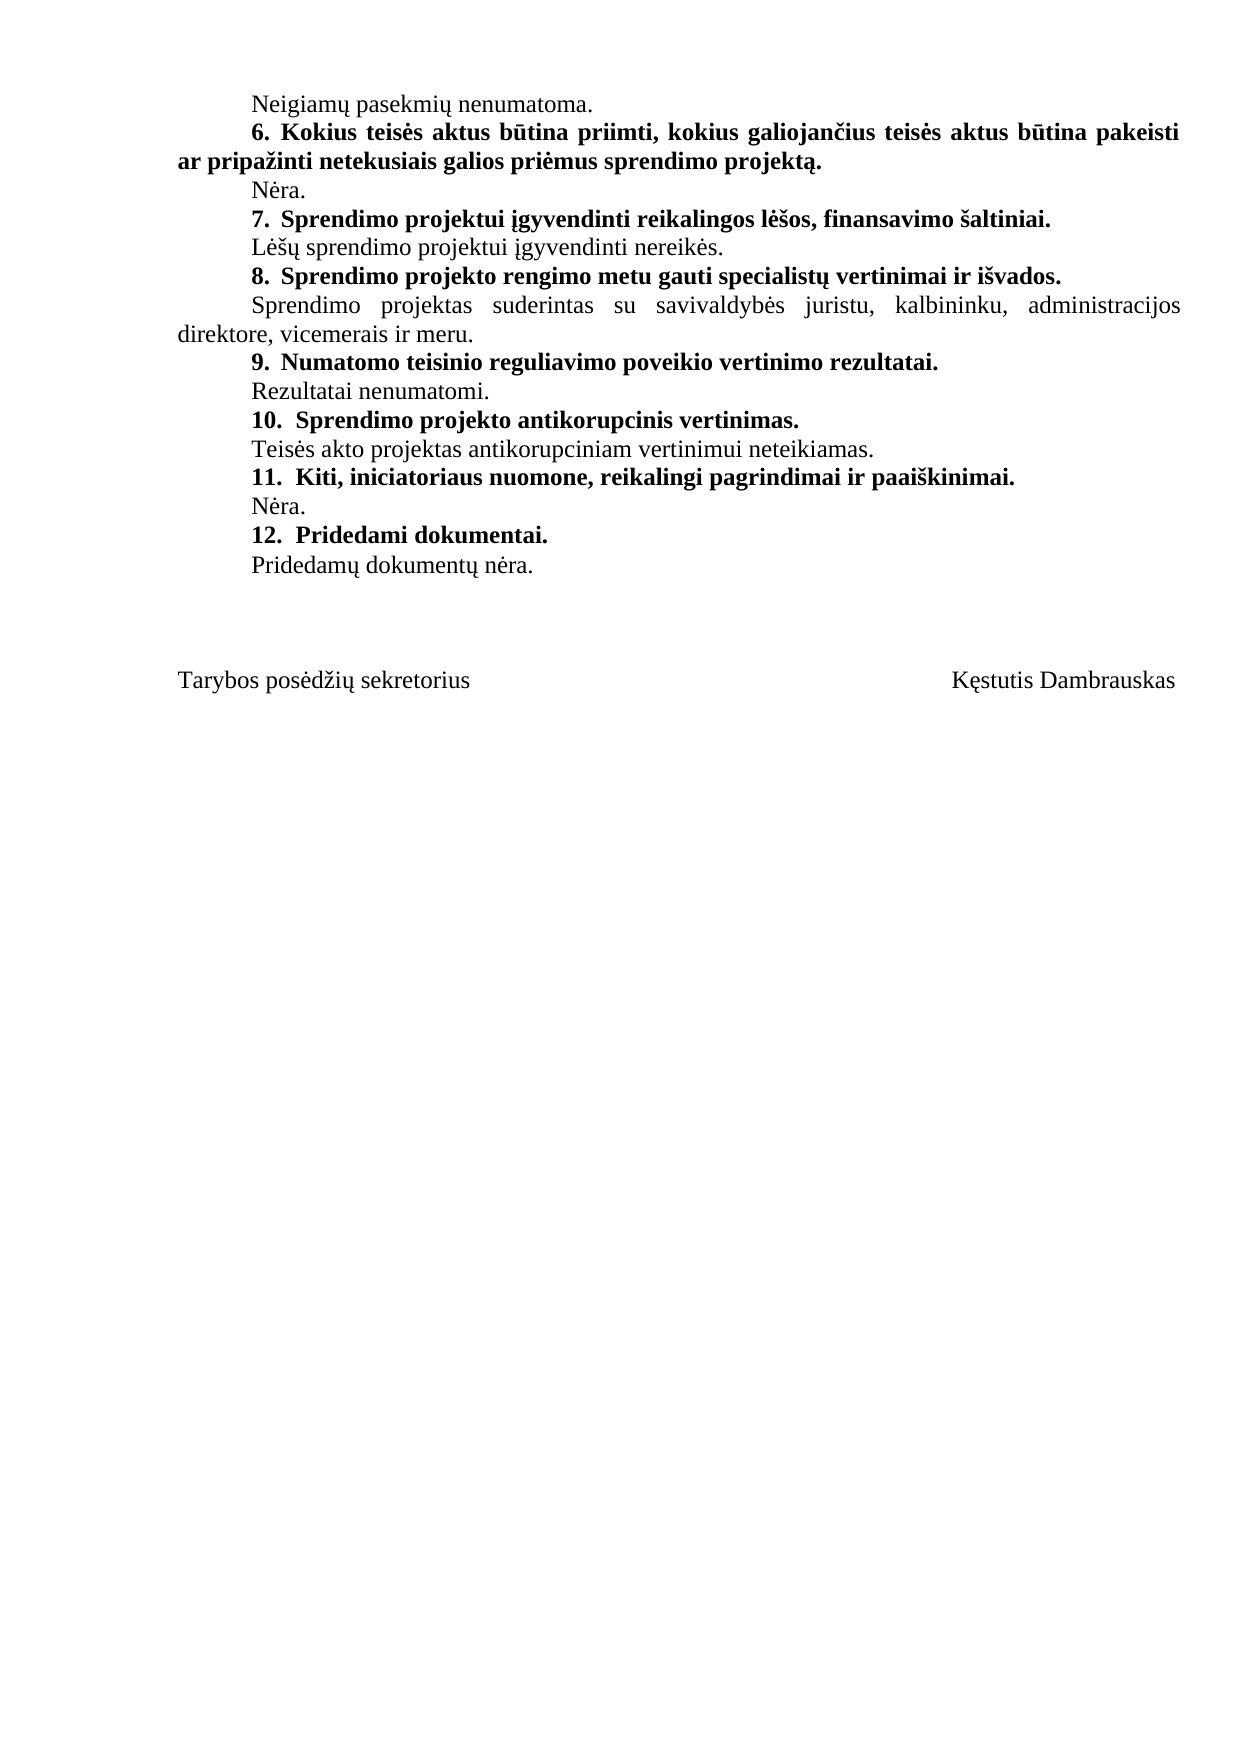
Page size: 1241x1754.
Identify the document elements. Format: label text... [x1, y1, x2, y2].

text 10. Sprendimo projekto antikorupcinis vertinimas. [177, 405, 1181, 434]
text 11. Kiti, iniciatoriaus nuomone, reikalingi pagrindimai ir paaiškinimai. [177, 462, 1181, 491]
text Pridedamų dokumentų nėra. [177, 551, 1181, 579]
text Neigiamų pasekmių nenumatoma. [177, 89, 1181, 117]
text Teisės akto projektas antikorupciniam vertinimui neteikiamas. [177, 434, 1181, 462]
text Tarybos posėdžių sekretorius Kęstutis Dambrauskas [177, 666, 1181, 694]
text 9. Numatomo teisinio reguliavimo poveikio vertinimo rezultatai. [177, 347, 1181, 376]
text 8. Sprendimo projekto rengimo metu gauti specialistų vertinimai ir išvados. [177, 261, 1181, 290]
text Nėra. [251, 491, 1181, 520]
text 12. Pridedami dokumentai. [177, 520, 1181, 549]
text 7. Sprendimo projektui įgyvendinti reikalingos lėšos, finansavimo šaltiniai. [177, 204, 1181, 232]
text Sprendimo projektas suderintas su savivaldybės juristu, kalbininku, administracijos direktore, vicemerais ir meru. [177, 290, 1181, 347]
text Rezultatai nenumatomi. [177, 376, 1181, 405]
text Nėra. [251, 175, 1181, 204]
text Lėšų sprendimo projektui įgyvendinti nereikės. [177, 232, 1181, 261]
text 6. Kokius teisės aktus būtina priimti, kokius galiojančius teisės aktus būtina pakeisti ar pripažinti netekusiais galios priėmus sprendimo projektą. [177, 117, 1181, 175]
